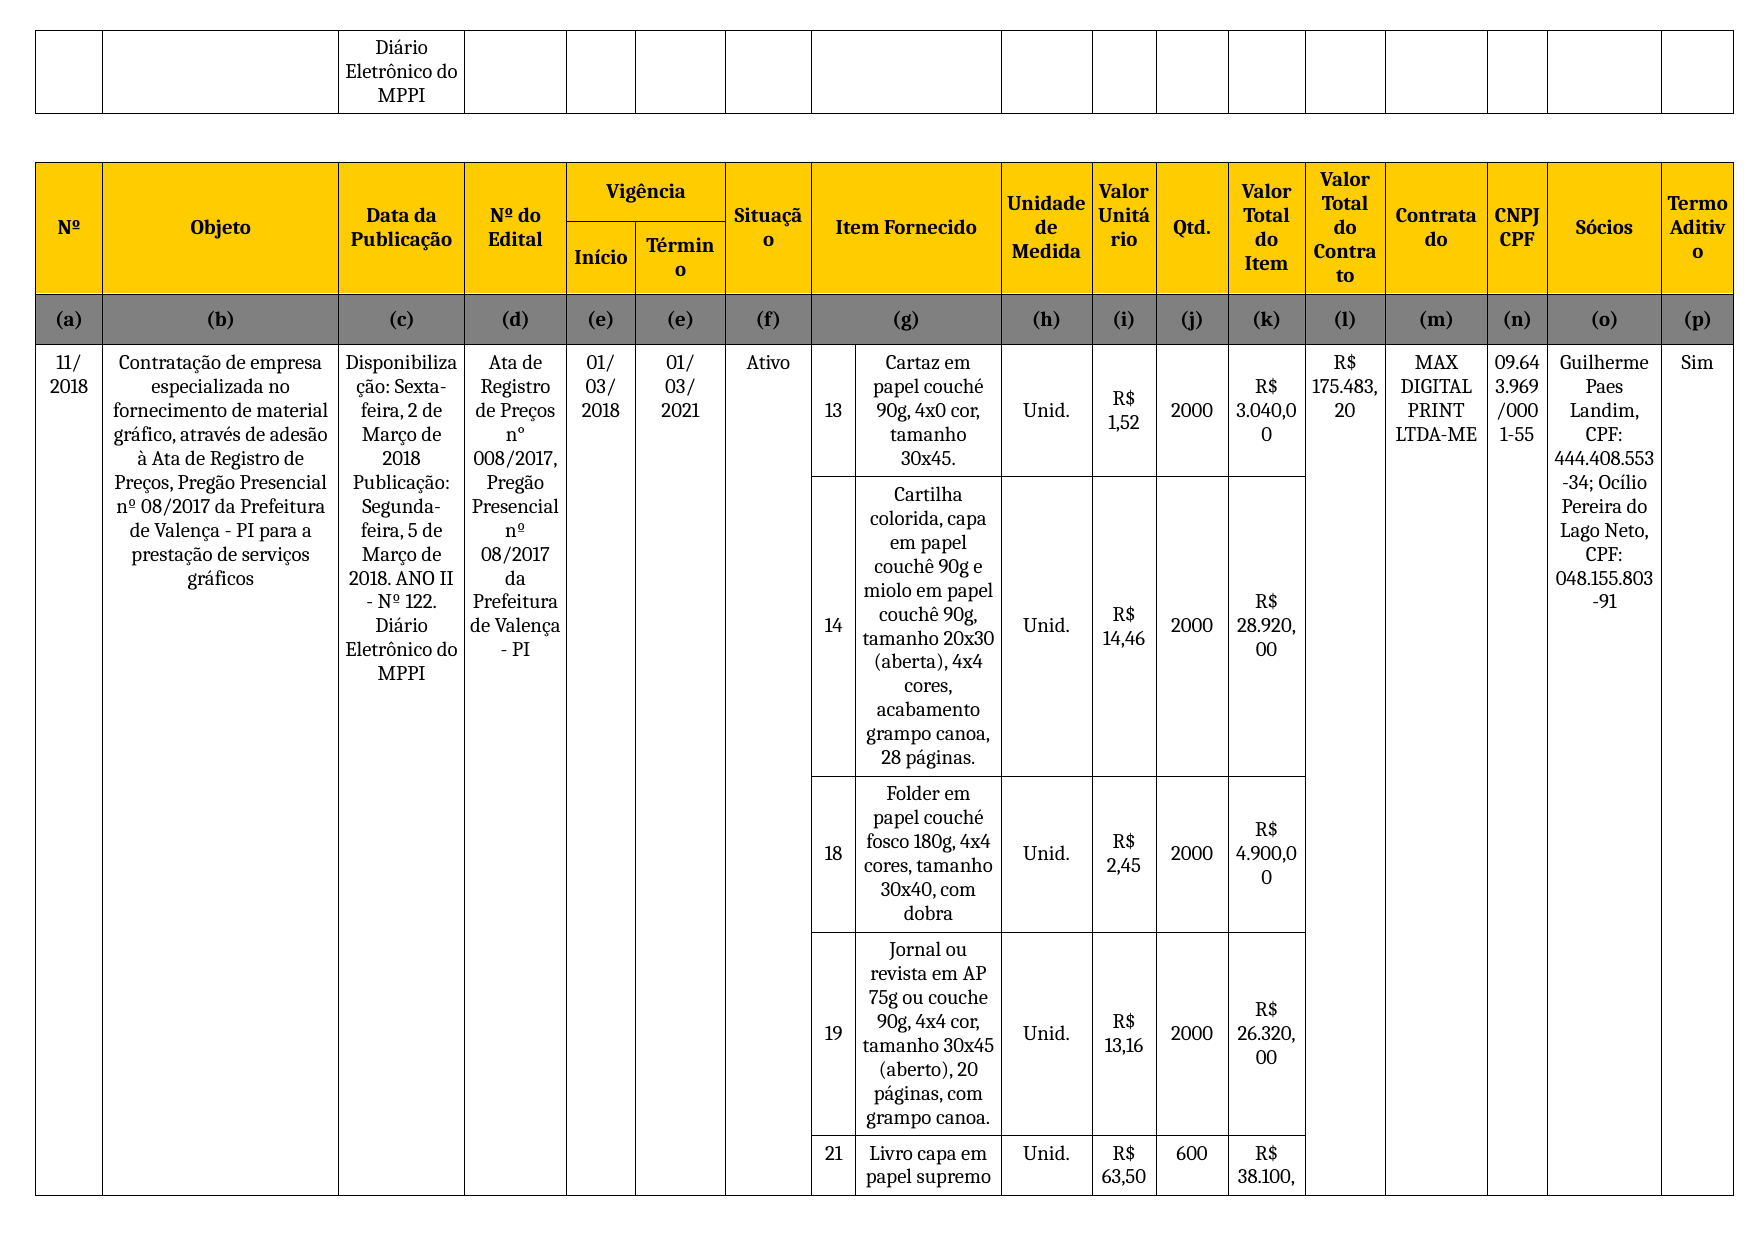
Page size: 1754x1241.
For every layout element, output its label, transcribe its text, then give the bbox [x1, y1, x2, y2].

table_header Nº do Edital [465, 163, 566, 293]
table_cell [567, 31, 635, 113]
table_cell Cartilha colorida, capa em papel couchê 90g e miolo em papel couchê 90g, tamanho 20x30 (aberta), 4x4 cores, acabamento grampo canoa, 28 páginas. [856, 477, 1001, 776]
table_cell [103, 31, 338, 113]
table_cell Disponibilização: Sexta-feira, 2 de Março de 2018 Publicação: Segunda-feira, 5 de Março de 2018. ANO II - Nº 122. Diário Eletrônico do MPPI [339, 345, 464, 1195]
table_header CNPJ CPF [1488, 163, 1547, 293]
table_header Vigência [567, 163, 725, 221]
table_cell 01/ 03/ 2021 [636, 345, 725, 1195]
table_cell Unid. [1002, 477, 1092, 776]
table_cell [726, 31, 811, 113]
table_cell [1306, 31, 1385, 113]
table_cell 01/ 03/ 2018 [567, 345, 635, 1195]
table_cell [1662, 31, 1733, 113]
table_header Nº [36, 163, 102, 293]
table_cell 09.643.969/0001-55 [1488, 345, 1547, 1195]
table_cell Ata de Registro de Preços n° 008/2017, Pregão Presencial nº 08/2017 da Prefeitura de Valença - PI [465, 345, 566, 1195]
table_cell 2000 [1157, 345, 1228, 476]
table_cell [1386, 31, 1487, 113]
table_cell Livro capa em papel supremo [856, 1136, 1001, 1195]
table_cell R$ 14,46 [1093, 477, 1156, 776]
table_cell - [1157, 31, 1228, 113]
table_cell (f) [726, 295, 811, 344]
table_cell Guilherme Paes Landim, CPF: 444.408.553-34; Ocílio Pereira do Lago Neto, CPF: 048.155.803-91 [1548, 345, 1661, 1195]
table_cell R$ 175.483,20 [1306, 345, 1385, 1195]
table_cell [465, 31, 566, 113]
table_header Contratado [1386, 163, 1487, 293]
table_cell [636, 31, 725, 113]
table_cell (a) [36, 295, 102, 344]
table_header Situação [726, 163, 811, 293]
table_cell (d) [465, 295, 566, 344]
table_cell (g) [812, 295, 1001, 344]
table_cell Folder em papel couché fosco 180g, 4x4 cores, tamanho 30x40, com dobra [856, 777, 1001, 931]
table_cell R$ 38.100, [1229, 1136, 1305, 1195]
table_cell R$ 3.040,00 [1229, 345, 1305, 476]
table_cell 21 [812, 1136, 855, 1195]
table_cell Unid. [1002, 933, 1092, 1135]
table_cell Diário Eletrônico do MPPI [339, 31, 464, 113]
table_header Qtd. [1157, 163, 1228, 293]
table_header Valor Unitário [1093, 163, 1156, 293]
table_cell R$ 63,50 [1093, 1136, 1156, 1195]
table_cell (k) [1229, 295, 1305, 344]
table_cell Sim [1662, 345, 1733, 1195]
table_cell 18 [812, 777, 855, 931]
table_cell 13 [812, 345, 855, 476]
table_cell R$ 28.920,00 [1229, 477, 1305, 776]
table_header Valor Total do Item [1229, 163, 1305, 293]
table_cell Unid. [1002, 345, 1092, 476]
table_cell 2000 [1157, 477, 1228, 776]
table_cell (e) [567, 295, 635, 344]
table_header Valor Total do Contrato [1306, 163, 1385, 293]
table_cell (m) [1386, 295, 1487, 344]
table_cell MAX DIGITAL PRINT LTDA-ME [1386, 345, 1487, 1195]
table_cell Unid. [1002, 777, 1092, 931]
table_cell R$ 2,45 [1093, 777, 1156, 931]
table_cell Unid. [1002, 1136, 1092, 1195]
table_cell Cartaz em papel couché 90g, 4x0 cor, tamanho 30x45. [856, 345, 1001, 476]
table_cell (h) [1002, 295, 1092, 344]
table_cell R$ 26.320,00 [1229, 933, 1305, 1135]
table_cell (c) [339, 295, 464, 344]
table_cell (n) [1488, 295, 1547, 344]
table_cell (b) [103, 295, 338, 344]
table_cell - [1002, 31, 1092, 113]
table_cell Ativo [726, 345, 811, 1195]
table_header Termo Aditivo [1662, 163, 1733, 293]
table_cell (l) [1306, 295, 1385, 344]
table_cell [1548, 31, 1661, 113]
table_cell 600 [1157, 1136, 1228, 1195]
table_cell 2000 [1157, 777, 1228, 931]
table_cell [1229, 31, 1305, 113]
table_cell Término [636, 222, 725, 293]
table_cell (e) [636, 295, 725, 344]
table_header Data da Publicação [339, 163, 464, 293]
table_cell Contratação de empresa especializada no fornecimento de material gráfico, através de adesão à Ata de Registro de Preços, Pregão Presencial nº 08/2017 da Prefeitura de Valença - PI para a prestação de serviços gráficos [103, 345, 338, 1195]
table_cell (p) [1662, 295, 1733, 344]
table_header Unidade de Medida [1002, 163, 1092, 293]
table_header Objeto [103, 163, 338, 293]
table_cell R$ 4.900,00 [1229, 777, 1305, 931]
table_cell (o) [1548, 295, 1661, 344]
table_header Sócios [1548, 163, 1661, 293]
table_cell 19 [812, 933, 855, 1135]
table_cell 11/ 2018 [36, 345, 102, 1195]
table_cell R$ 1,52 [1093, 345, 1156, 476]
table_cell R$ 13,16 [1093, 933, 1156, 1135]
table_cell 2000 [1157, 933, 1228, 1135]
table_cell (j) [1157, 295, 1228, 344]
table_cell [1488, 31, 1547, 113]
table_cell - [1093, 31, 1156, 113]
table_cell [36, 31, 102, 113]
table_cell (i) [1093, 295, 1156, 344]
table_cell Início [567, 222, 635, 293]
table_header Item Fornecido [812, 163, 1001, 293]
table_cell Jornal ou revista em AP 75g ou couche 90g, 4x4 cor, tamanho 30x45 (aberto), 20 páginas, com grampo canoa. [856, 933, 1001, 1135]
table_cell [812, 31, 1001, 113]
table_cell 14 [812, 477, 855, 776]
